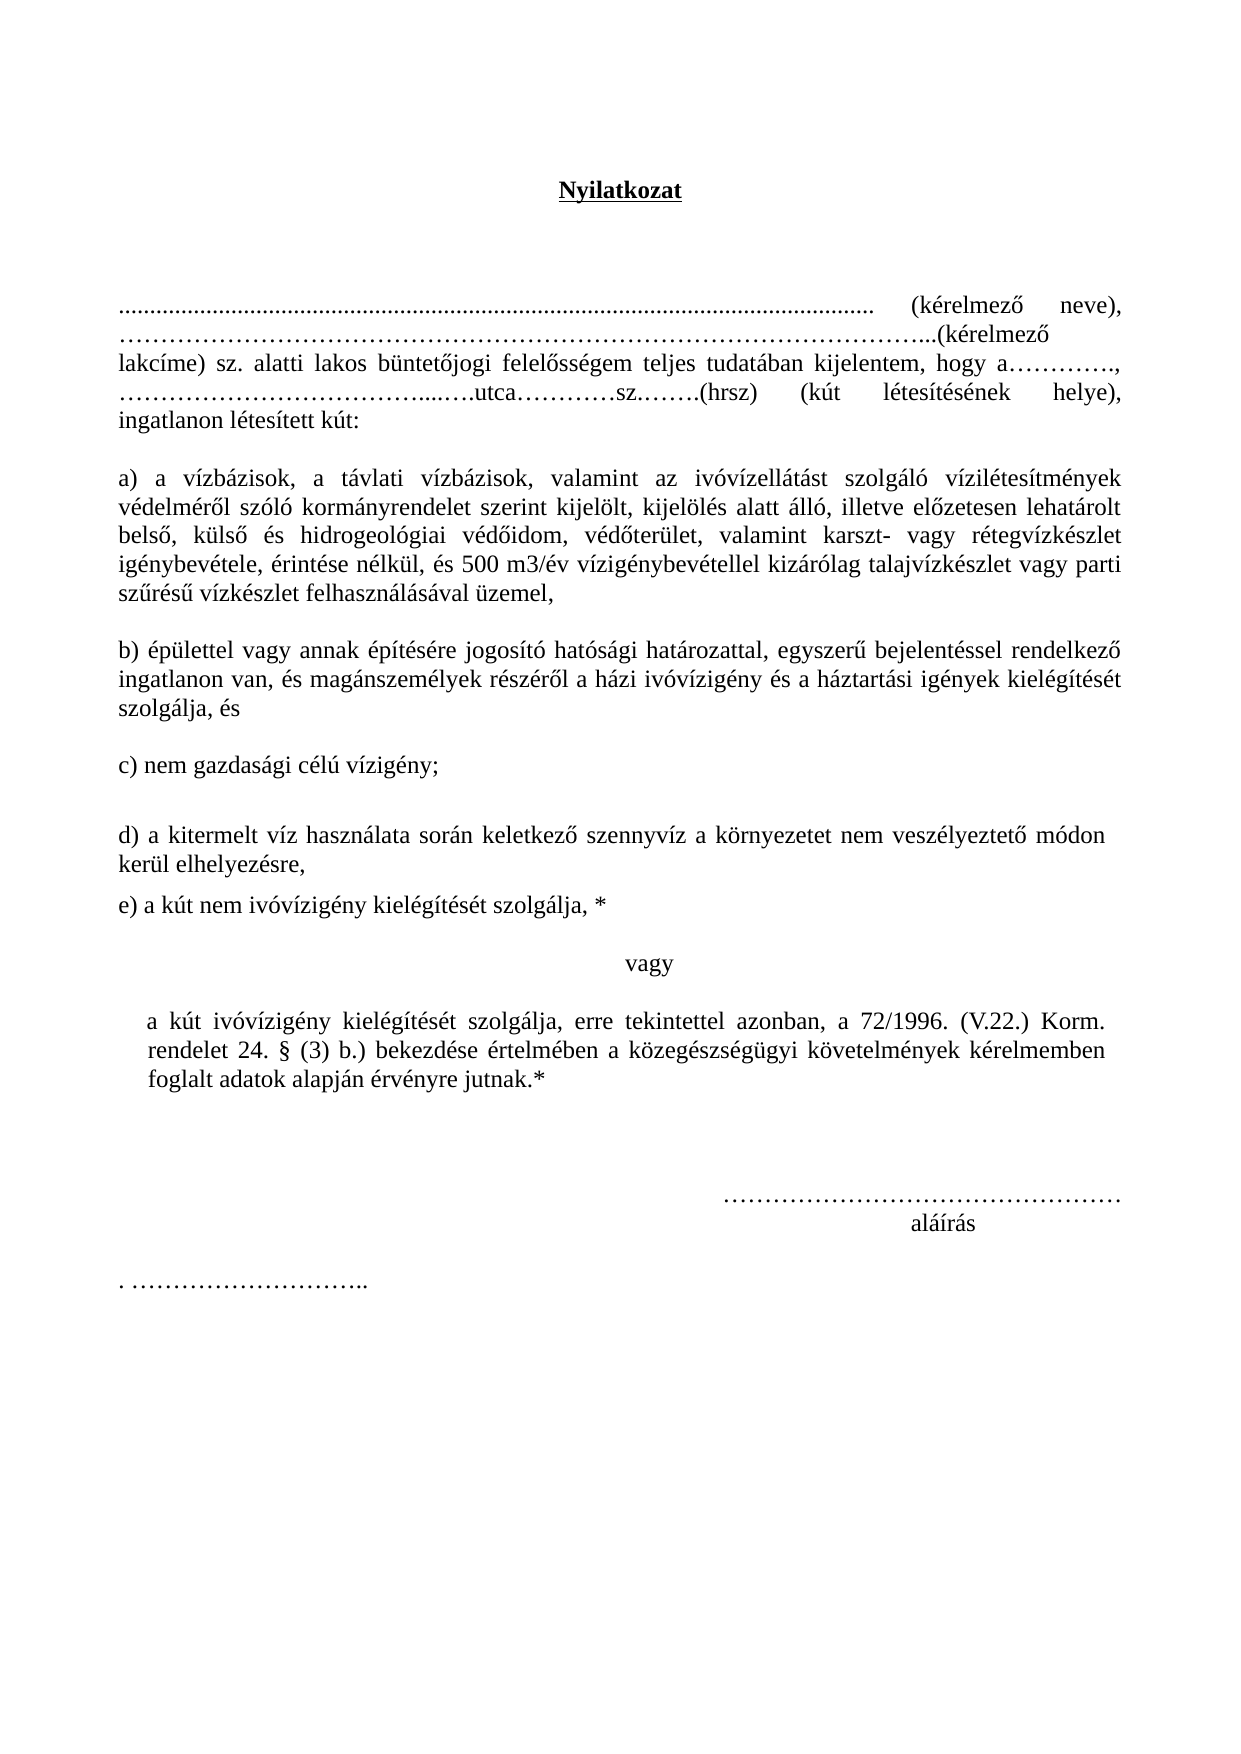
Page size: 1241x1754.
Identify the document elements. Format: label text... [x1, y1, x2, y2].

text Nyilatkozat [118, 176, 1122, 204]
text aláírás [118, 1208, 1122, 1236]
text ………………………………………… [118, 1179, 1122, 1208]
text vagy [192, 948, 1106, 977]
text b) épülettel vagy annak építésére jogosító hatósági határozattal, egyszerű bejelentéssel rendelkező ingatlanon van, és magánszemélyek részéről a házi ivóvízigény és a háztartási igények kielégítését szolgálja, és [118, 636, 1122, 722]
text ......................................................................................................................... (kérelmező neve), ……………………………………………………………………………………...(kérelmező lakcíme) sz. alatti lakos büntetőjogi felelősségem teljes tudatában kijelentem, hogy a………….,………………………………....….utca…………sz.…….(hrsz) (kút létesítésének helye), ingatlanon létesített kút: [118, 291, 1122, 434]
text c) nem gazdasági célú vízigény; [118, 751, 1122, 779]
text a) a vízbázisok, a távlati vízbázisok, valamint az ivóvízellátást szolgáló vízilétesítmények védelméről szóló kormányrendelet szerint kijelölt, kijelölés alatt álló, illetve előzetesen lehatárolt belső, külső és hidrogeológiai védőidom, védőterület, valamint karszt- vagy rétegvízkészlet igénybevétele, érintése nélkül, és 500 m3/év vízigénybevétellel kizárólag talajvízkészlet vagy parti szűrésű vízkészlet felhasználásával üzemel, [118, 463, 1122, 607]
text e) a kút nem ivóvízigény kielégítését szolgálja, * [118, 891, 1106, 919]
text a kút ivóvízigény kielégítését szolgálja, erre tekintettel azonban, a 72/1996. (V.22.) Korm. rendelet 24. § (3) b.) bekezdése értelmében a közegészségügyi követelmények kérelmemben foglalt adatok alapján érvényre jutnak.* [146, 1006, 1106, 1093]
text d) a kitermelt víz használata során keletkező szennyvíz a környezetet nem veszélyeztető módon kerül elhelyezésre, [118, 821, 1107, 878]
text . ……………………….. [118, 1265, 1122, 1294]
